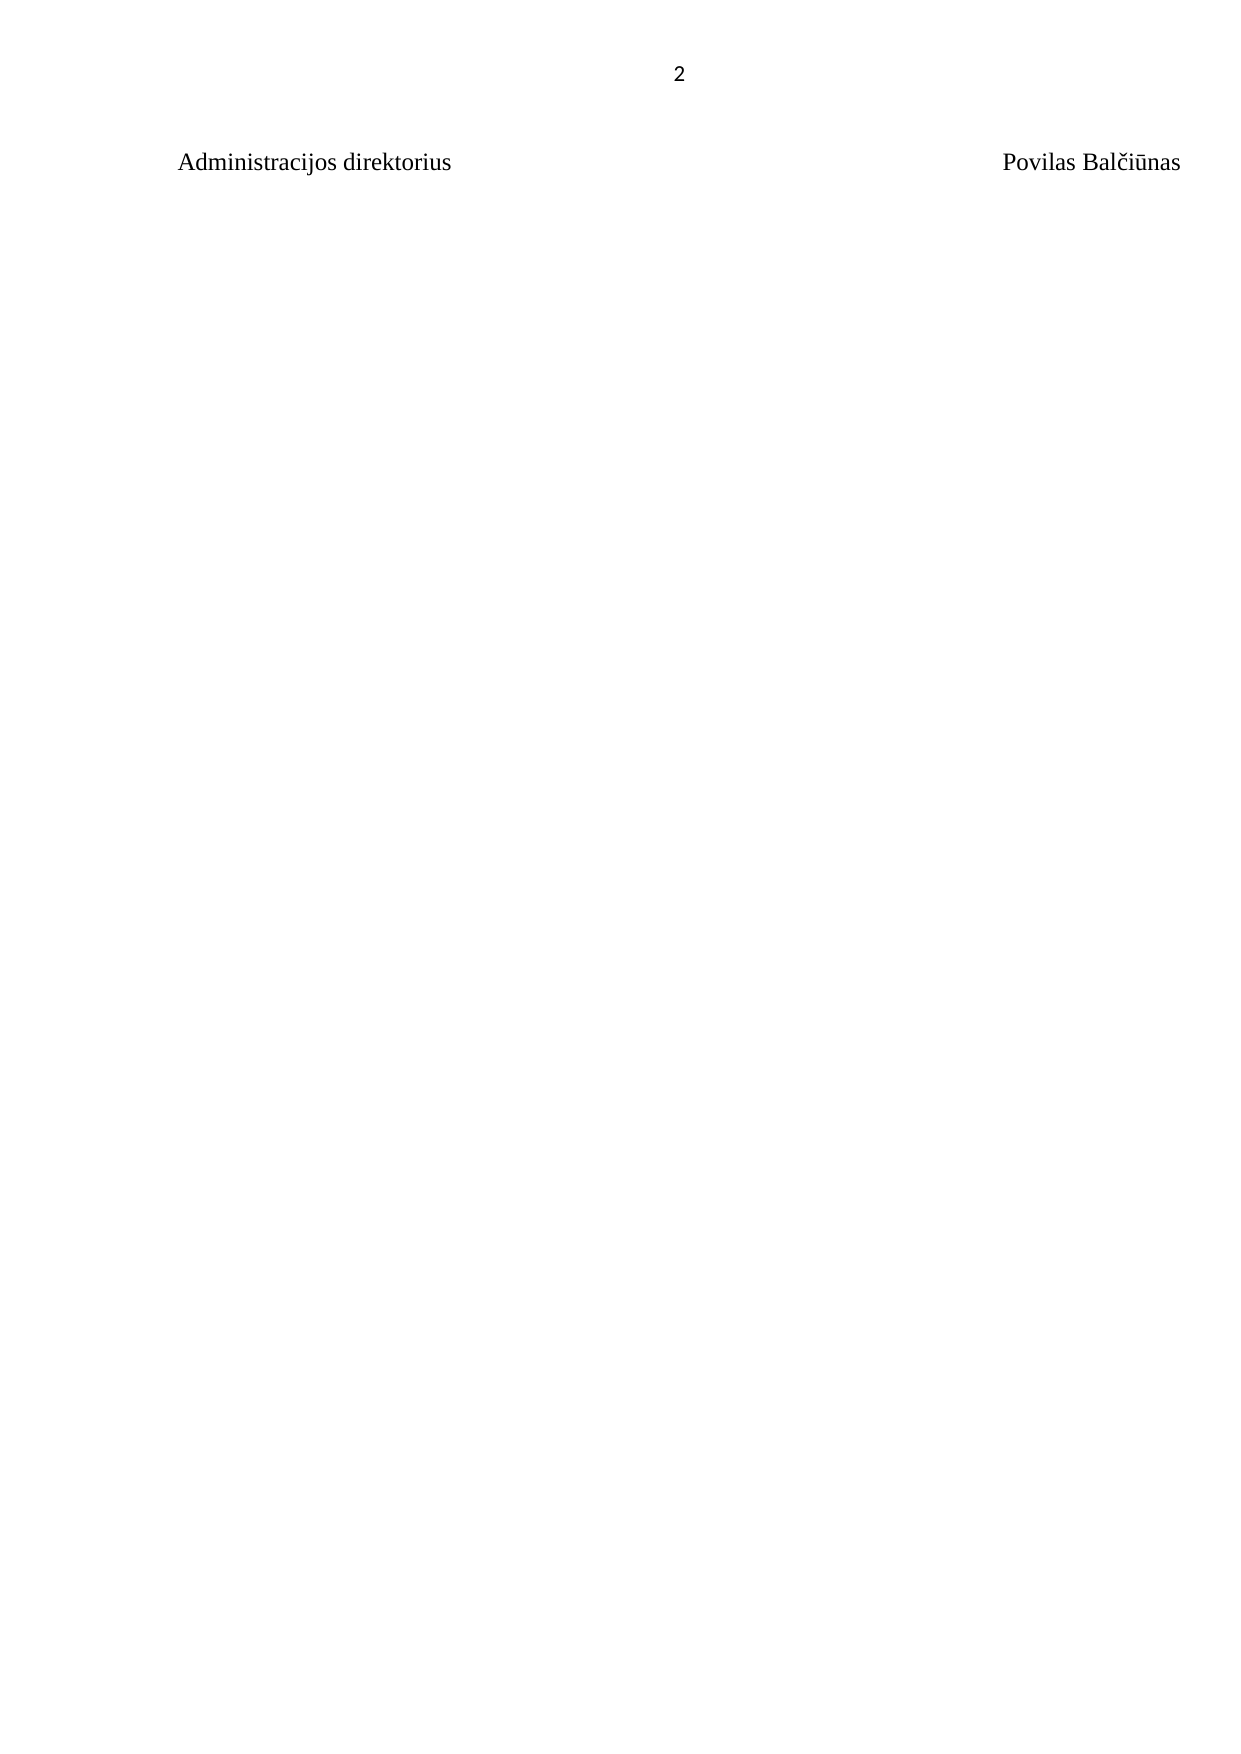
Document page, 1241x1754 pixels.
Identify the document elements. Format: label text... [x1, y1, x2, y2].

text Administracijos direktorius Povilas Balčiūnas [177, 147, 1181, 176]
